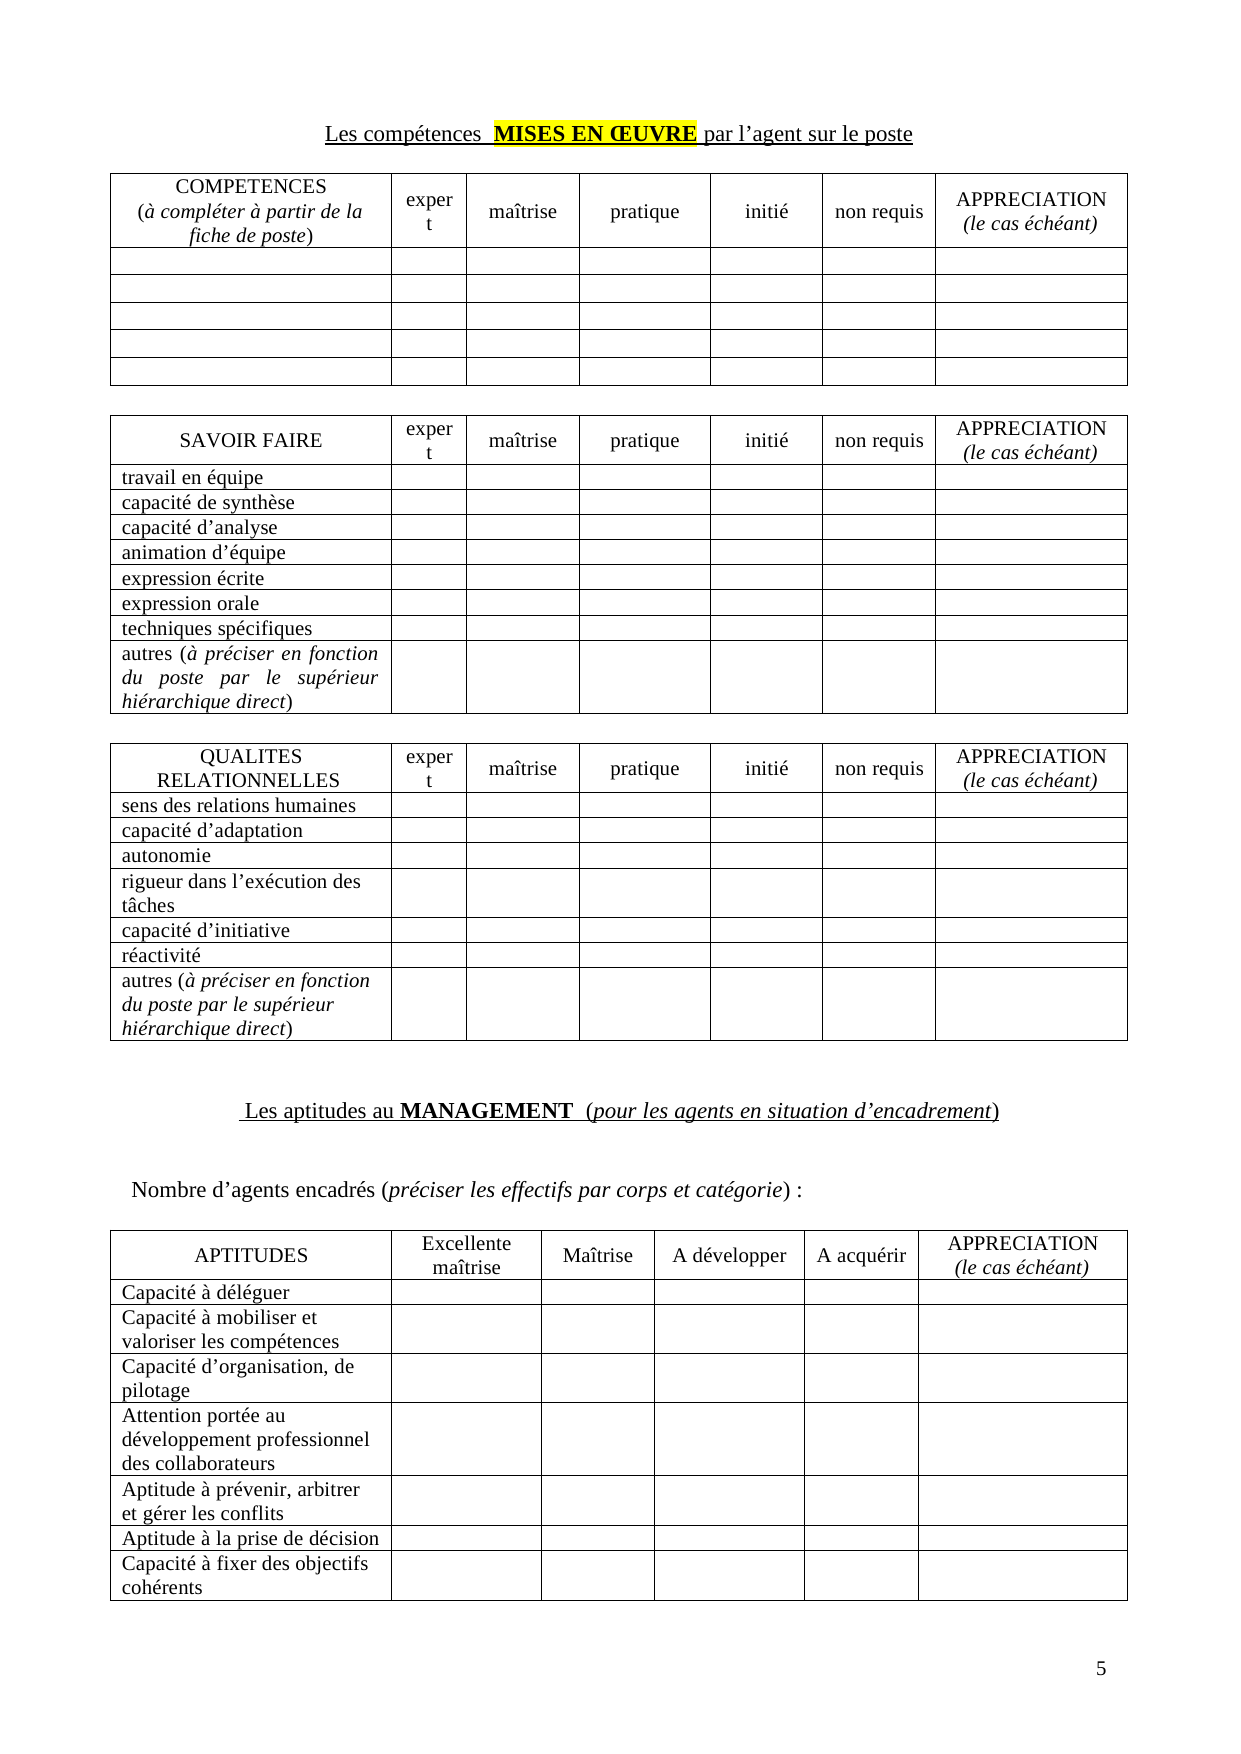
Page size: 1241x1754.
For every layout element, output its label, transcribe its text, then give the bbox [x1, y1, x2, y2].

table_header APPRECIATION (le cas échéant) [936, 416, 1127, 464]
table_cell [392, 1354, 541, 1402]
table_cell [467, 540, 579, 564]
table_cell [823, 358, 935, 384]
table_cell [392, 248, 466, 274]
table_cell [711, 968, 822, 1040]
table_cell capacité d’adaptation [111, 818, 391, 842]
table_header pratique [580, 744, 710, 792]
table_cell [805, 1280, 918, 1304]
table_header pratique [580, 416, 710, 464]
table_cell [936, 330, 1127, 357]
table_cell [392, 968, 466, 1040]
table_cell [392, 918, 466, 942]
table_cell [580, 590, 710, 614]
table_cell [823, 248, 935, 274]
table_cell [580, 490, 710, 514]
table_cell [580, 330, 710, 357]
table_cell [580, 818, 710, 842]
table_cell [467, 818, 579, 842]
table_cell [919, 1476, 1127, 1524]
table_cell [936, 540, 1127, 564]
table_cell [467, 275, 579, 302]
table_cell [919, 1403, 1127, 1475]
table_cell [467, 616, 579, 639]
table_cell [392, 565, 466, 589]
table_header expert [392, 174, 466, 247]
table_cell [711, 248, 822, 274]
table_cell [467, 641, 579, 713]
table_cell [711, 465, 822, 489]
table_cell autonomie [111, 843, 391, 867]
table_cell sens des relations humaines [111, 793, 391, 817]
table_cell [655, 1551, 804, 1599]
table_header maîtrise [467, 744, 579, 792]
table_cell [580, 943, 710, 967]
table_cell [580, 275, 710, 302]
table_header SAVOIR FAIRE [111, 416, 391, 464]
table_cell [655, 1305, 804, 1353]
table_cell Aptitude à la prise de décision [111, 1526, 391, 1549]
table_cell [392, 540, 466, 564]
table_cell [655, 1354, 804, 1402]
table_cell [936, 616, 1127, 639]
table_cell [919, 1526, 1127, 1549]
table_header Maîtrise [542, 1231, 654, 1279]
table_cell [936, 565, 1127, 589]
table_cell [467, 303, 579, 329]
table_cell [711, 490, 822, 514]
table_cell [580, 918, 710, 942]
table_cell [542, 1354, 654, 1402]
table_header initié [711, 174, 822, 247]
table_cell [580, 565, 710, 589]
table_cell [392, 793, 466, 817]
table_cell [823, 275, 935, 302]
table_cell [392, 303, 466, 329]
table_header Excellente maîtrise [392, 1231, 541, 1279]
table_cell [580, 303, 710, 329]
table_cell [580, 793, 710, 817]
table_cell [823, 843, 935, 867]
table_cell [823, 303, 935, 329]
table_cell [936, 918, 1127, 942]
table_cell [542, 1551, 654, 1599]
table_cell [655, 1476, 804, 1524]
table_cell capacité d’initiative [111, 918, 391, 942]
table_cell [711, 303, 822, 329]
table_cell [542, 1305, 654, 1353]
table_cell [467, 793, 579, 817]
table_cell [823, 818, 935, 842]
table_cell [936, 968, 1127, 1040]
table_cell [805, 1551, 918, 1599]
table_cell Capacité d’organisation, de pilotage [111, 1354, 391, 1402]
table_cell [711, 943, 822, 967]
table_header maîtrise [467, 174, 579, 247]
table_cell [392, 616, 466, 639]
table_cell [111, 330, 391, 357]
table_cell [392, 869, 466, 917]
table_header expert [392, 744, 466, 792]
table_cell [467, 330, 579, 357]
table_cell [823, 968, 935, 1040]
table_cell [936, 818, 1127, 842]
table_cell [936, 793, 1127, 817]
table_cell [392, 275, 466, 302]
table_header initié [711, 416, 822, 464]
table_cell [392, 330, 466, 357]
table_cell [823, 918, 935, 942]
table_cell réactivité [111, 943, 391, 967]
table_cell [392, 641, 466, 713]
table_header initié [711, 744, 822, 792]
table_cell [392, 818, 466, 842]
table_cell [542, 1403, 654, 1475]
table_header APPRECIATION (le cas échéant) [919, 1231, 1127, 1279]
table_cell [711, 275, 822, 302]
table_cell [392, 465, 466, 489]
table_cell [823, 590, 935, 614]
table_header APPRECIATION (le cas échéant) [936, 744, 1127, 792]
table_cell [936, 490, 1127, 514]
table_cell Aptitude à prévenir, arbitrer et gérer les conflits [111, 1476, 391, 1524]
table_cell techniques spécifiques [111, 616, 391, 639]
table_cell [805, 1476, 918, 1524]
table_cell [392, 490, 466, 514]
table_header A développer [655, 1231, 804, 1279]
table_cell [111, 358, 391, 384]
table_cell [936, 465, 1127, 489]
table_cell [580, 968, 710, 1040]
table_cell [467, 843, 579, 867]
table_cell [919, 1354, 1127, 1402]
table_cell [580, 358, 710, 384]
table_header non requis [823, 744, 935, 792]
table_cell [711, 515, 822, 539]
table_cell [467, 565, 579, 589]
table_cell [936, 843, 1127, 867]
table_cell [919, 1280, 1127, 1304]
text Nombre d’agents encadrés (préciser les effectifs par corps et catégorie) : [131, 1176, 1106, 1203]
table_cell autres (à préciser en fonction du poste par le supérieur hiérarchique direct) [111, 968, 391, 1040]
table_cell Capacité à déléguer [111, 1280, 391, 1304]
table_cell expression écrite [111, 565, 391, 589]
table_cell [936, 515, 1127, 539]
table_header APPRECIATION (le cas échéant) [936, 174, 1127, 247]
table_cell [936, 590, 1127, 614]
table_cell autres (à préciser en fonction du poste par le supérieur hiérarchique direct) [111, 641, 391, 713]
table_cell [111, 303, 391, 329]
table_cell [805, 1354, 918, 1402]
table_cell [805, 1526, 918, 1549]
table_cell [711, 540, 822, 564]
text Les aptitudes au MANAGEMENT (pour les agents en situation d’encadrement) [131, 1097, 1106, 1123]
table_cell [823, 565, 935, 589]
table_cell [823, 793, 935, 817]
table_cell [711, 330, 822, 357]
table_cell [392, 1403, 541, 1475]
table_cell [580, 641, 710, 713]
table_cell [467, 248, 579, 274]
table_cell [467, 465, 579, 489]
table_cell [392, 1551, 541, 1599]
table_cell [823, 869, 935, 917]
table_header maîtrise [467, 416, 579, 464]
table_cell [936, 943, 1127, 967]
table_cell [711, 918, 822, 942]
table_cell [823, 943, 935, 967]
table_cell [936, 358, 1127, 384]
table_cell [111, 248, 391, 274]
table_cell [711, 358, 822, 384]
table_cell [711, 818, 822, 842]
table_header A acquérir [805, 1231, 918, 1279]
table_cell [805, 1403, 918, 1475]
table_cell [392, 515, 466, 539]
table_cell [542, 1476, 654, 1524]
table_cell [655, 1403, 804, 1475]
table_cell [392, 1526, 541, 1549]
table_cell [467, 358, 579, 384]
table_cell [392, 1305, 541, 1353]
table_cell [711, 590, 822, 614]
table_header QUALITES RELATIONNELLES [111, 744, 391, 792]
table_cell rigueur dans l’exécution des tâches [111, 869, 391, 917]
table_cell [919, 1305, 1127, 1353]
table_cell [823, 490, 935, 514]
table_cell [711, 869, 822, 917]
table_cell [823, 616, 935, 639]
table_cell [580, 869, 710, 917]
table_cell Capacité à mobiliser et valoriser les compétences [111, 1305, 391, 1353]
table_cell [936, 641, 1127, 713]
table_cell [823, 540, 935, 564]
table_cell [392, 590, 466, 614]
table_cell [467, 968, 579, 1040]
table_header APTITUDES [111, 1231, 391, 1279]
table_cell [580, 515, 710, 539]
table_cell animation d’équipe [111, 540, 391, 564]
table_cell [711, 793, 822, 817]
table_cell [580, 616, 710, 639]
table_cell [542, 1526, 654, 1549]
table_header COMPETENCES (à compléter à partir de la fiche de poste) [111, 174, 391, 247]
table_header non requis [823, 174, 935, 247]
text Les compétences MISES EN ŒUVRE par l’agent sur le poste [131, 120, 1106, 147]
table_cell [805, 1305, 918, 1353]
table_cell [542, 1280, 654, 1304]
table_cell expression orale [111, 590, 391, 614]
table_cell [936, 303, 1127, 329]
table_cell [392, 843, 466, 867]
table_cell Capacité à fixer des objectifs cohérents [111, 1551, 391, 1599]
table_cell [823, 515, 935, 539]
table_cell [467, 918, 579, 942]
table_cell [823, 330, 935, 357]
table_cell [919, 1551, 1127, 1599]
table_cell [655, 1526, 804, 1549]
table_cell [467, 490, 579, 514]
table_cell [936, 248, 1127, 274]
table_cell [467, 869, 579, 917]
table_cell [711, 843, 822, 867]
table_cell capacité de synthèse [111, 490, 391, 514]
table_cell [392, 1280, 541, 1304]
table_header pratique [580, 174, 710, 247]
table_cell [392, 943, 466, 967]
table_cell [580, 248, 710, 274]
table_cell [580, 843, 710, 867]
table_cell [111, 275, 391, 302]
table_cell [823, 465, 935, 489]
table_cell [467, 943, 579, 967]
table_cell travail en équipe [111, 465, 391, 489]
table_header non requis [823, 416, 935, 464]
table_cell [711, 565, 822, 589]
table_cell [580, 540, 710, 564]
table_cell [467, 515, 579, 539]
table_cell [823, 641, 935, 713]
table_header expert [392, 416, 466, 464]
table_cell [392, 358, 466, 384]
table_cell [711, 616, 822, 639]
table_cell [655, 1280, 804, 1304]
table_cell [392, 1476, 541, 1524]
table_cell capacité d’analyse [111, 515, 391, 539]
table_cell [467, 590, 579, 614]
table_cell [711, 641, 822, 713]
table_cell Attention portée au développement professionnel des collaborateurs [111, 1403, 391, 1475]
table_cell [936, 869, 1127, 917]
table_cell [580, 465, 710, 489]
table_cell [936, 275, 1127, 302]
